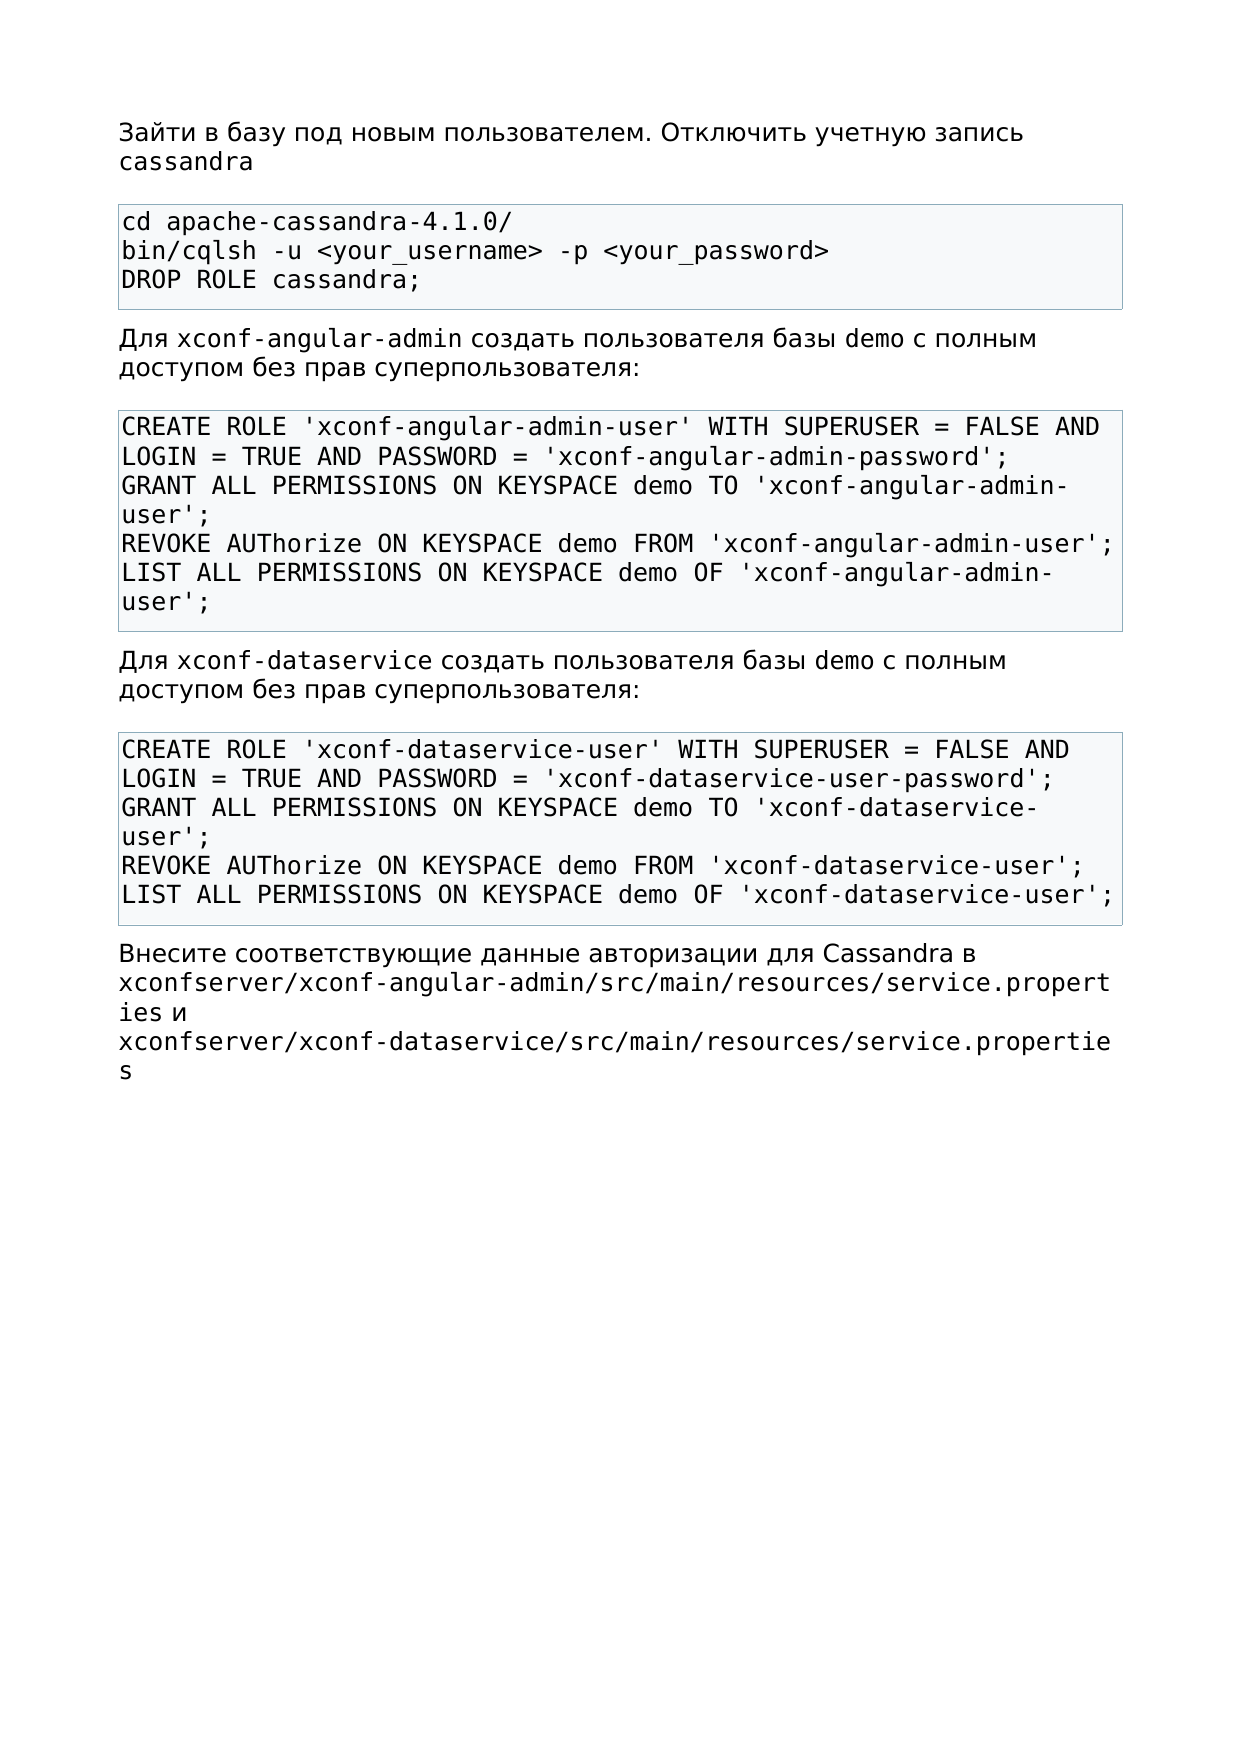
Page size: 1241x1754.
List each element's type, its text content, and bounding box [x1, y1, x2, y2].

table_header cd apache-cassandra-4.1.0/ bin/cqlsh -u <your_username> -p <your_password> DROP ROLE cassandra; [119, 205, 1122, 309]
table_header CREATE ROLE 'xconf-angular-admin-user' WITH SUPERUSER = FALSE AND LOGIN = TRUE AND PASSWORD = 'xconf-angular-admin-password'; GRANT ALL PERMISSIONS ON KEYSPACE demo TO 'xconf-angular-admin-user'; REVOKE AUThorize ON KEYSPACE demo FROM 'xconf-angular-admin-user'; LIST ALL PERMISSIONS ON KEYSPACE demo OF 'xconf-angular-admin-user'; [119, 411, 1122, 631]
text Для xconf-angular-admin cоздать пользователя базы demo с полным доступом без прав суперпользователя: [118, 324, 1122, 382]
text Внесите соответствующие данные авторизации для Cassandra в xconfserver/xconf-angular-admin/src/main/resources/service.properties и xconfserver/xconf-dataservice/src/main/resources/service.properties [118, 939, 1122, 1085]
text Для xconf-dataservice cоздать пользователя базы demo с полным доступом без прав суперпользователя: [118, 646, 1122, 704]
table_header CREATE ROLE 'xconf-dataservice-user' WITH SUPERUSER = FALSE AND LOGIN = TRUE AND PASSWORD = 'xconf-dataservice-user-password'; GRANT ALL PERMISSIONS ON KEYSPACE demo TO 'xconf-dataservice-user'; REVOKE AUThorize ON KEYSPACE demo FROM 'xconf-dataservice-user'; LIST ALL PERMISSIONS ON KEYSPACE demo OF 'xconf-dataservice-user'; [119, 733, 1122, 924]
text Зайти в базу под новым пользователем. Отключить учетную запись cassandra [118, 118, 1122, 176]
